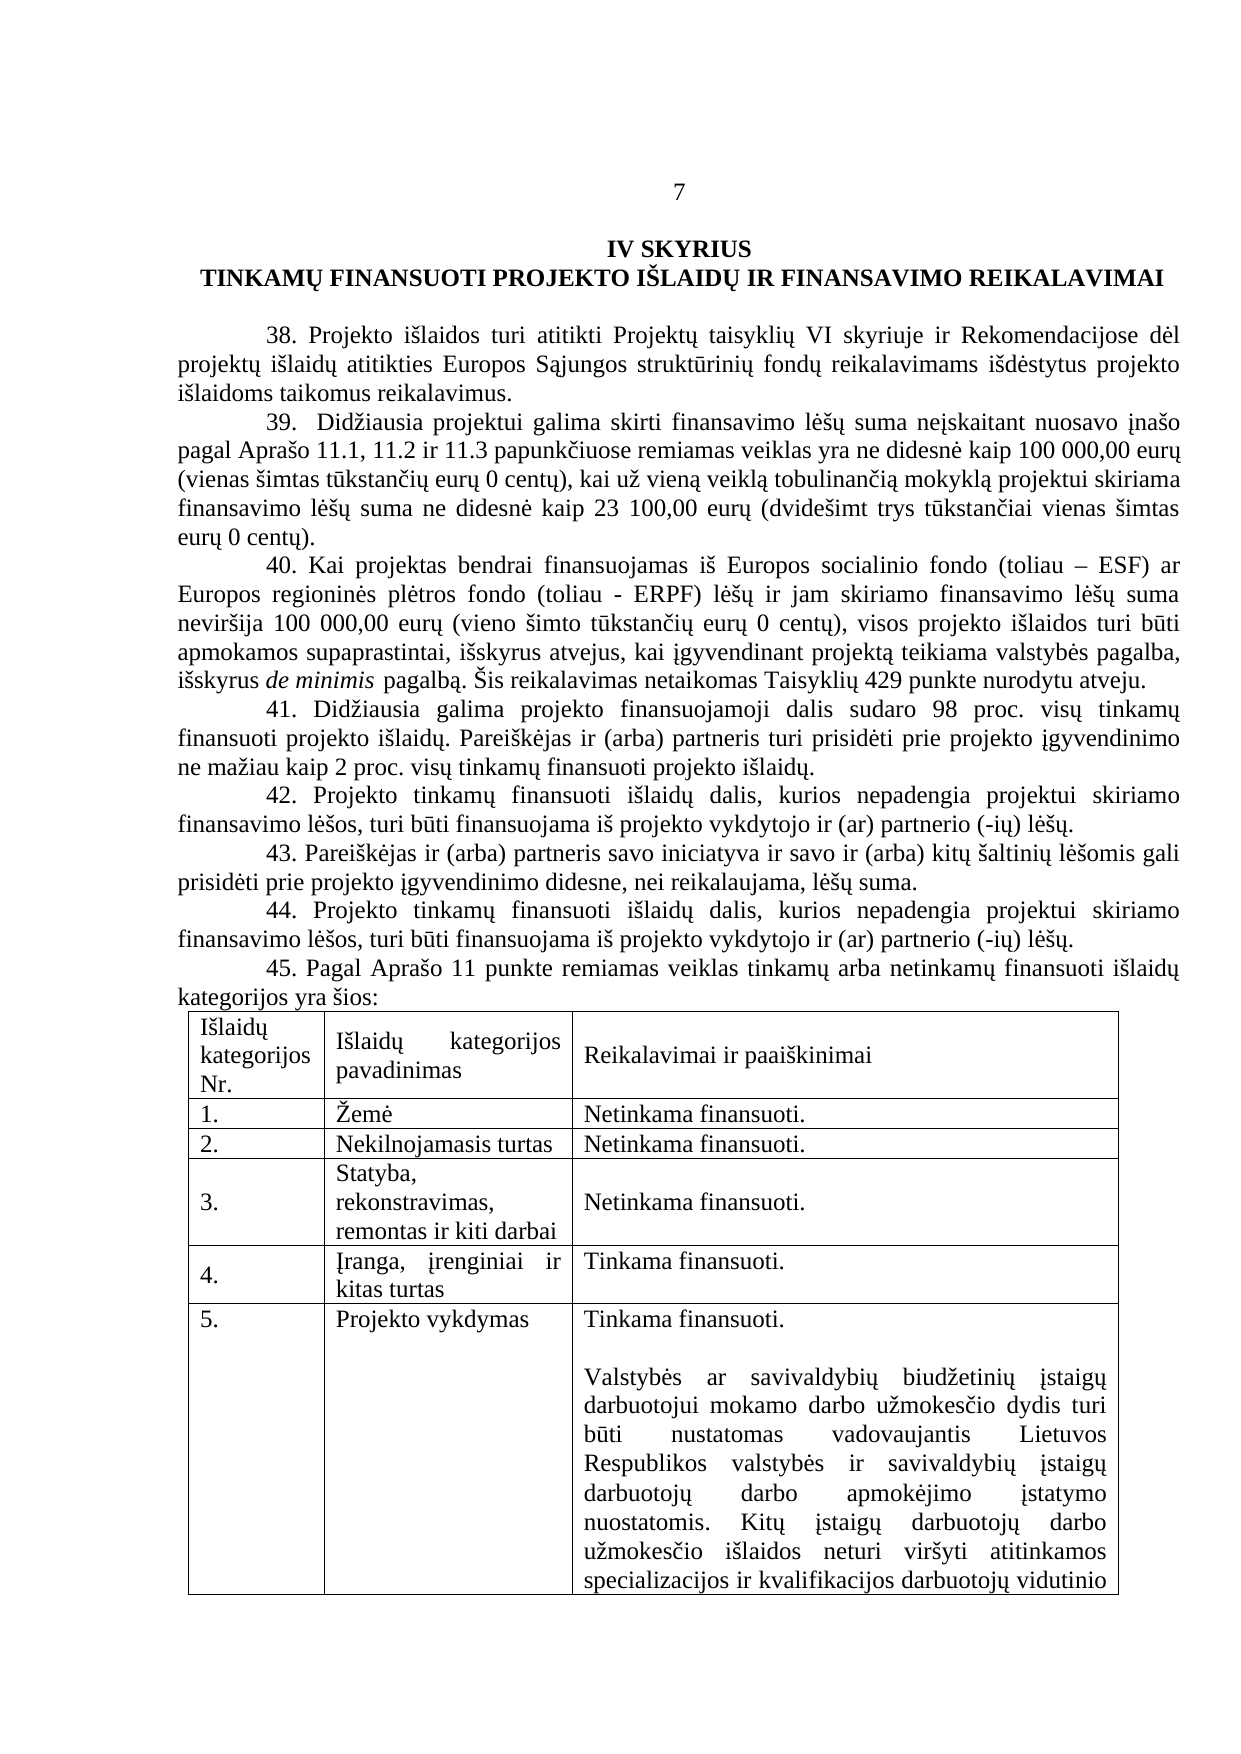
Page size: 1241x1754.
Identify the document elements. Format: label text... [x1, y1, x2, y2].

table_cell Įranga, įrenginiai ir kitas turtas [325, 1246, 572, 1303]
text TINKAMŲ FINANSUOTI PROJEKTO IŠLAIDŲ IR FINANSAVIMO REIKALAVIMAI [177, 263, 1181, 292]
text 44. Projekto tinkamų finansuoti išlaidų dalis, kurios nepadengia projektui skiriamo finansavimo lėšos, turi būti finansuojama iš projekto vykdytojo ir (ar) partnerio (-ių) lėšų. [177, 896, 1181, 953]
text 41. Didžiausia galima projekto finansuojamoji dalis sudaro 98 proc. visų tinkamų finansuoti projekto išlaidų. Pareiškėjas ir (arba) partneris turi prisidėti prie projekto įgyvendinimo ne mažiau kaip 2 proc. visų tinkamų finansuoti projekto išlaidų. [177, 694, 1181, 781]
text 40. Kai projektas bendrai finansuojamas iš Europos socialinio fondo (toliau – ESF) ar Europos regioninės plėtros fondo (toliau - ERPF) lėšų ir jam skiriamo finansavimo lėšų suma neviršija 100 000,00 eurų (vieno šimto tūkstančių eurų 0 centų), visos projekto išlaidos turi būti apmokamos supaprastintai, išskyrus atvejus, kai įgyvendinant projektą teikiama valstybės pagalba, išskyrus de minimis pagalbą. Šis reikalavimas netaikomas Taisyklių 429 punkte nurodytu atveju. [177, 551, 1181, 694]
table_cell Nekilnojamasis turtas [325, 1129, 572, 1157]
table_cell Tinkama finansuoti. [573, 1246, 1118, 1303]
text 45. Pagal Aprašo 11 punkte remiamas veiklas tinkamų arba netinkamų finansuoti išlaidų kategorijos yra šios: [177, 953, 1181, 1011]
text IV SKYRIUS [177, 234, 1181, 263]
table_cell 4. [189, 1246, 324, 1303]
table_header Reikalavimai ir paaiškinimai [573, 1012, 1118, 1098]
table_header Išlaidų kategorijos pavadinimas [325, 1012, 572, 1098]
table_header Išlaidų kategorijos Nr. [189, 1012, 324, 1098]
table_cell 3. [189, 1159, 324, 1245]
text 42. Projekto tinkamų finansuoti išlaidų dalis, kurios nepadengia projektui skiriamo finansavimo lėšos, turi būti finansuojama iš projekto vykdytojo ir (ar) partnerio (-ių) lėšų. [177, 781, 1181, 838]
table_cell Statyba, rekonstravimas, remontas ir kiti darbai [325, 1159, 572, 1245]
table_cell Žemė [325, 1099, 572, 1128]
table_cell Netinkama finansuoti. [573, 1129, 1118, 1157]
table_cell 2. [189, 1129, 324, 1157]
table_cell Netinkama finansuoti. [573, 1099, 1118, 1128]
table_cell 5. [189, 1304, 324, 1594]
table_cell Projekto vykdymas [325, 1304, 572, 1594]
table_cell 1. [189, 1099, 324, 1128]
text 39. Didžiausia projektui galima skirti finansavimo lėšų suma neįskaitant nuosavo įnašo pagal Aprašo 11.1, 11.2 ir 11.3 papunkčiuose remiamas veiklas yra ne didesnė kaip 100 000,00 eurų (vienas šimtas tūkstančių eurų 0 centų), kai už vieną veiklą tobulinančią mokyklą projektui skiriama finansavimo lėšų suma ne didesnė kaip 23 100,00 eurų (dvidešimt trys tūkstančiai vienas šimtas eurų 0 centų). [177, 407, 1181, 551]
table_cell Netinkama finansuoti. [573, 1159, 1118, 1245]
text 38. Projekto išlaidos turi atitikti Projektų taisyklių VI skyriuje ir Rekomendacijose dėl projektų išlaidų atitikties Europos Sąjungos struktūrinių fondų reikalavimams išdėstytus projekto išlaidoms taikomus reikalavimus. [177, 321, 1181, 407]
table_cell Tinkama finansuoti. Valstybės ar savivaldybių biudžetinių įstaigų darbuotojui mokamo darbo užmokesčio dydis turi būti nustatomas vadovaujantis Lietuvos Respublikos valstybės ir savivaldybių įstaigų darbuotojų darbo apmokėjimo įstatymo nuostatomis. Kitų įstaigų darbuotojų darbo užmokesčio išlaidos neturi viršyti atitinkamos specializacijos ir kvalifikacijos darbuotojų vidutinio [573, 1304, 1118, 1594]
text 43. Pareiškėjas ir (arba) partneris savo iniciatyva ir savo ir (arba) kitų šaltinių lėšomis gali prisidėti prie projekto įgyvendinimo didesne, nei reikalaujama, lėšų suma. [177, 838, 1181, 896]
